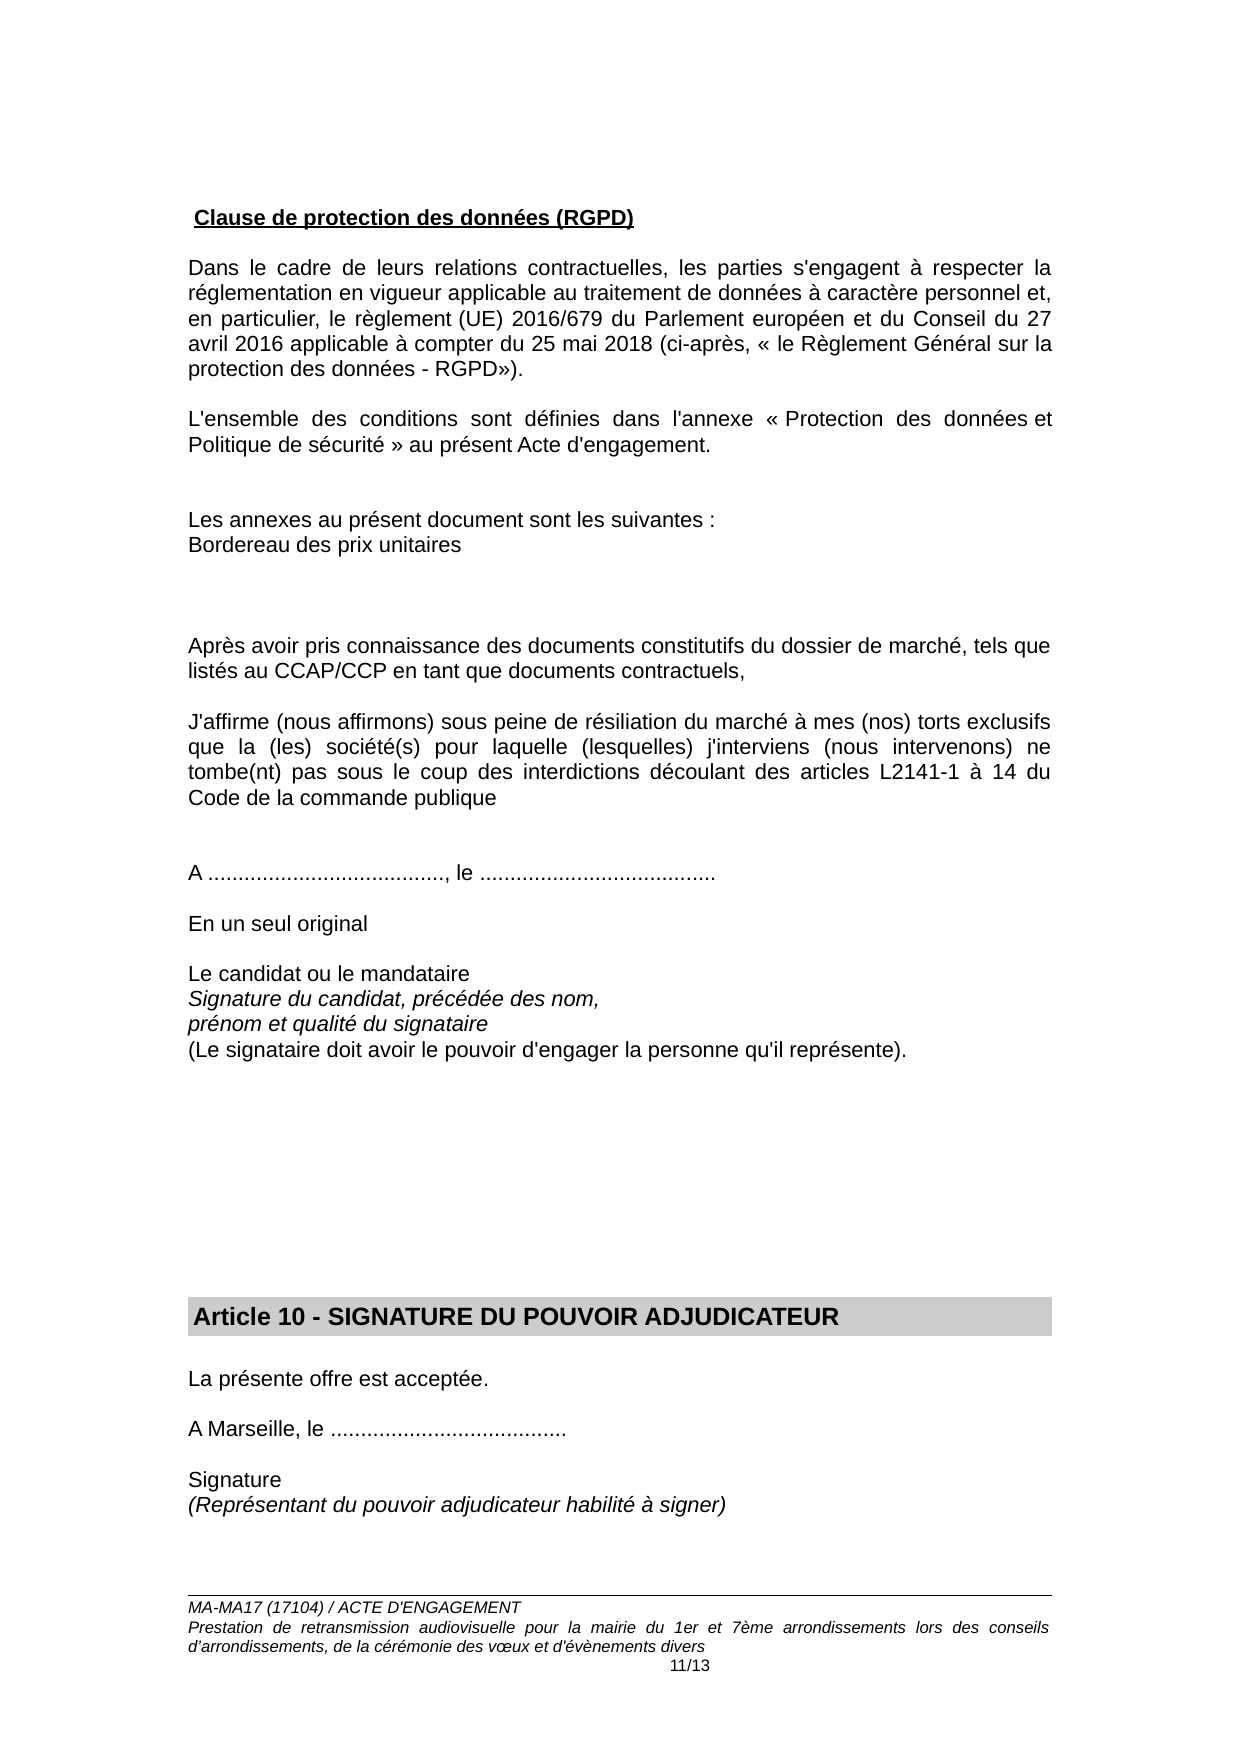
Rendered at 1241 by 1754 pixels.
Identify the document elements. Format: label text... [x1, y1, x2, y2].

text (Représentant du pouvoir adjudicateur habilité à signer) [188, 1492, 1052, 1517]
text (Le signataire doit avoir le pouvoir d'engager la personne qu'il représente). [188, 1036, 1052, 1062]
text Signature du candidat, précédée des nom, [188, 986, 1052, 1011]
text L'ensemble des conditions sont définies dans l'annexe « Protection des données et Politique de sécurité » au présent Acte d'engagement. [188, 406, 1052, 457]
text prénom et qualité du signataire [188, 1011, 1052, 1036]
text Bordereau des prix unitaires [188, 532, 1052, 557]
text Dans le cadre de leurs relations contractuelles, les parties s'engagent à respecter la réglementation en vigueur applicable au traitement de données à caractère personnel et, en particulier, le règlement (UE) 2016/679 du Parlement européen et du Conseil du 27 avril 2016 applicable à compter du 25 mai 2018 (ci-après, « le Règlement Général sur la protection des données - RGPD»). [188, 255, 1052, 381]
text A ......................................., le ....................................... [188, 860, 1052, 885]
text Après avoir pris connaissance des documents constitutifs du dossier de marché, tels que listés au CCAP/CCP en tant que documents contractuels, [188, 633, 1052, 683]
text En un seul original [188, 910, 1052, 936]
text A Marseille, le ....................................... [188, 1416, 1052, 1441]
subtitle SIGNATURE DU POUVOIR ADJUDICATEUR [190, 1300, 1050, 1334]
text La présente offre est acceptée. [188, 1366, 1052, 1391]
text Clause de protection des données (RGPD) [188, 204, 1052, 230]
text Le candidat ou le mandataire [188, 961, 1052, 986]
text Les annexes au présent document sont les suivantes : [188, 507, 1052, 532]
text Signature [188, 1466, 1052, 1492]
text J'affirme (nous affirmons) sous peine de résiliation du marché à mes (nos) torts exclusifs que la (les) société(s) pour laquelle (lesquelles) j'interviens (nous intervenons) ne tombe(nt) pas sous le coup des interdictions découlant des articles L2141-1 à 14 du Code de la commande publique [188, 709, 1052, 809]
